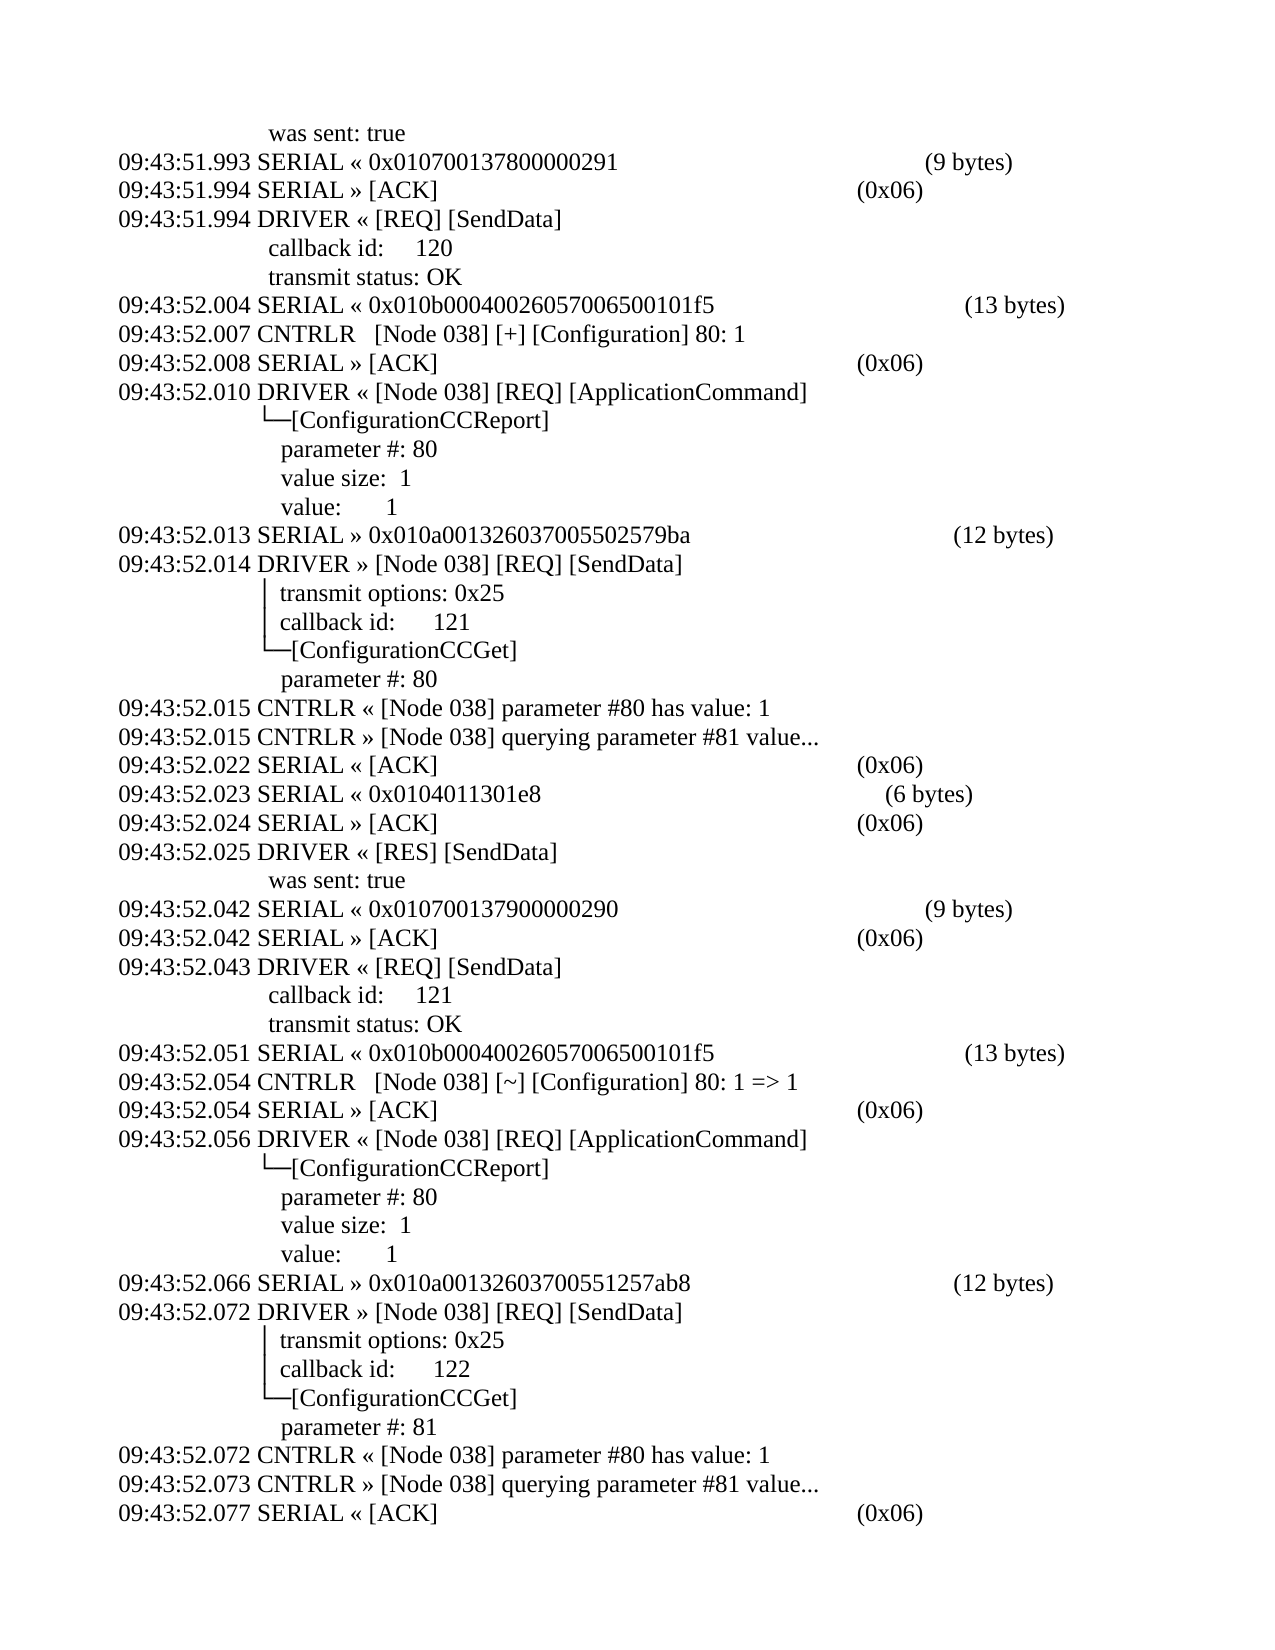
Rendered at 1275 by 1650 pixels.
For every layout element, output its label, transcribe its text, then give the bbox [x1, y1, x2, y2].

text └─[ConfigurationCCGet] [118, 636, 1157, 664]
text 09:43:52.066 SERIAL » 0x010a00132603700551257ab8 (12 bytes) [118, 1268, 1157, 1297]
text │ transmit options: 0x25 [265, 1326, 1157, 1354]
text value size: 1 [118, 1211, 1157, 1239]
text 09:43:52.051 SERIAL « 0x010b00040026057006500101f5 (13 bytes) [118, 1038, 1157, 1067]
text 09:43:52.054 CNTRLR [Node 038] [~] [Configuration] 80: 1 => 1 [118, 1067, 1157, 1096]
text was sent: true [118, 866, 1157, 894]
text parameter #: 81 [118, 1412, 1157, 1441]
text └─[ConfigurationCCReport] [118, 1153, 1157, 1182]
text callback id: 120 [118, 233, 1157, 262]
text 09:43:52.025 DRIVER « [RES] [SendData] [118, 837, 1157, 866]
text value size: 1 [118, 463, 1157, 492]
text 09:43:51.994 SERIAL » [ACK] (0x06) [118, 176, 1157, 204]
text 09:43:52.014 DRIVER » [Node 038] [REQ] [SendData] [118, 549, 1157, 578]
text 09:43:51.993 SERIAL « 0x010700137800000291 (9 bytes) [118, 147, 1157, 176]
text │ callback id: 121 [118, 607, 263, 636]
text 09:43:52.072 CNTRLR « [Node 038] parameter #80 has value: 1 [118, 1441, 1157, 1469]
text 09:43:52.007 CNTRLR [Node 038] [+] [Configuration] 80: 1 [118, 319, 1157, 348]
text 09:43:52.042 SERIAL « 0x010700137900000290 (9 bytes) [118, 894, 1157, 923]
text 09:43:52.023 SERIAL « 0x0104011301e8 (6 bytes) [118, 779, 1157, 808]
text └─[ConfigurationCCGet] [118, 1383, 1157, 1412]
text 09:43:52.042 SERIAL » [ACK] (0x06) [118, 923, 1157, 952]
text parameter #: 80 [118, 434, 1157, 463]
text 09:43:52.077 SERIAL « [ACK] (0x06) [118, 1498, 1157, 1527]
text transmit status: OK [118, 1009, 1157, 1038]
text │ callback id: 122 [118, 1354, 263, 1383]
text 09:43:52.072 DRIVER » [Node 038] [REQ] [SendData] [118, 1297, 1157, 1326]
text │ transmit options: 0x25 [118, 578, 263, 607]
text 09:43:52.010 DRIVER « [Node 038] [REQ] [ApplicationCommand] [118, 377, 1157, 406]
text 09:43:52.024 SERIAL » [ACK] (0x06) [118, 808, 1157, 837]
text │ transmit options: 0x25 [265, 578, 1157, 607]
text transmit status: OK [118, 262, 1157, 291]
text └─[ConfigurationCCReport] [118, 406, 1157, 434]
text 09:43:52.015 CNTRLR « [Node 038] parameter #80 has value: 1 [118, 693, 1157, 722]
text callback id: 121 [118, 981, 1157, 1009]
text │ transmit options: 0x25 [118, 1326, 263, 1354]
text value: 1 [118, 1239, 1157, 1268]
text 09:43:51.994 DRIVER « [REQ] [SendData] [118, 204, 1157, 233]
text value: 1 [118, 492, 1157, 521]
text parameter #: 80 [118, 1182, 1157, 1211]
text 09:43:52.022 SERIAL « [ACK] (0x06) [118, 751, 1157, 779]
text was sent: true [118, 118, 1157, 147]
text │ callback id: 121 [265, 607, 1157, 636]
text parameter #: 80 [118, 664, 1157, 693]
text 09:43:52.043 DRIVER « [REQ] [SendData] [118, 952, 1157, 981]
text 09:43:52.073 CNTRLR » [Node 038] querying parameter #81 value... [118, 1469, 1157, 1498]
text 09:43:52.054 SERIAL » [ACK] (0x06) [118, 1096, 1157, 1124]
text 09:43:52.056 DRIVER « [Node 038] [REQ] [ApplicationCommand] [118, 1124, 1157, 1153]
text 09:43:52.004 SERIAL « 0x010b00040026057006500101f5 (13 bytes) [118, 291, 1157, 319]
text 09:43:52.008 SERIAL » [ACK] (0x06) [118, 348, 1157, 377]
text 09:43:52.013 SERIAL » 0x010a001326037005502579ba (12 bytes) [118, 521, 1157, 549]
text │ callback id: 122 [265, 1354, 1157, 1383]
text 09:43:52.015 CNTRLR » [Node 038] querying parameter #81 value... [118, 722, 1157, 751]
